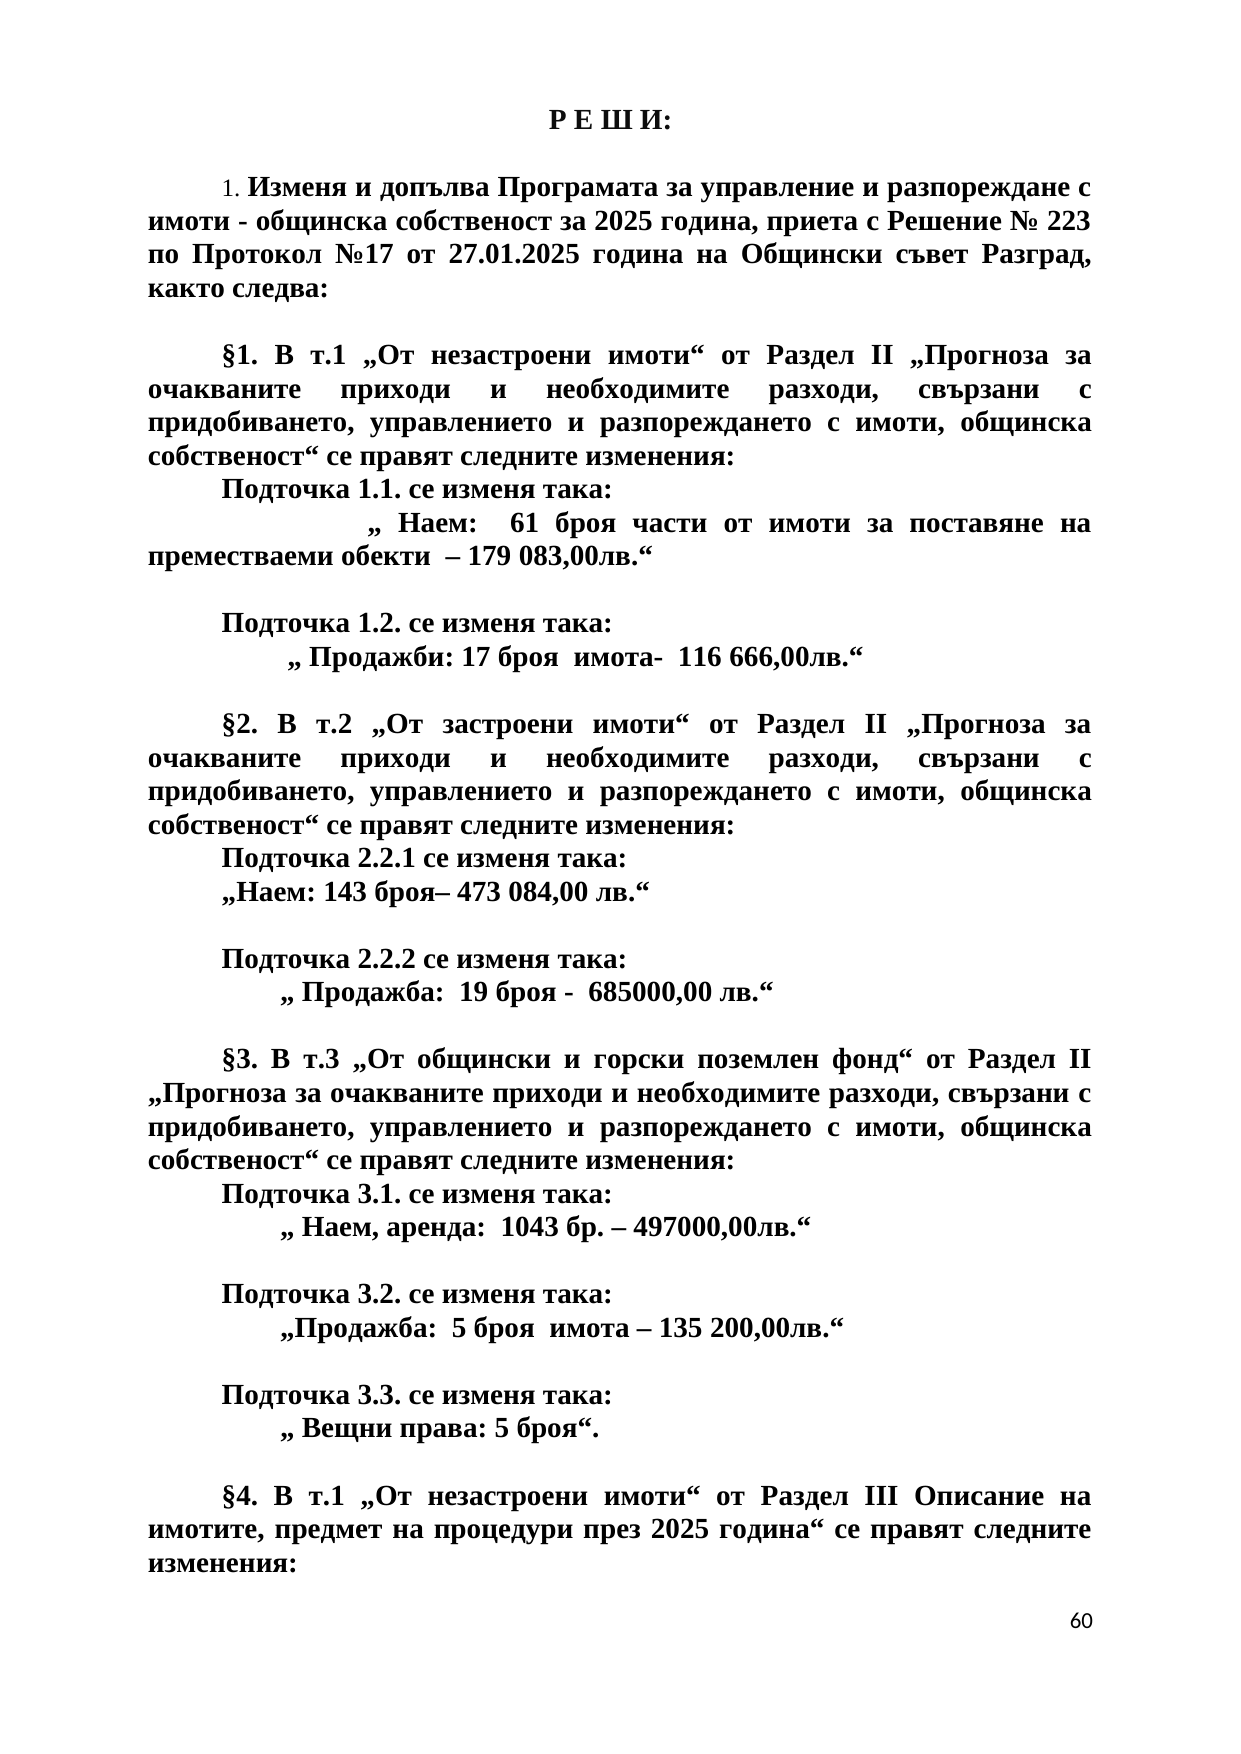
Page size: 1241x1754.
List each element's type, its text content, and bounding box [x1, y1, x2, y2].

text „ Продажба: 19 броя - 685000,00 лв.“ [148, 974, 1093, 1008]
text „ Продажби: 17 броя имота- 116 666,00лв.“ [148, 639, 1093, 673]
text Подточка 1.1. се изменя така: [148, 471, 1093, 505]
text §1. В т.1 „От незастроени имоти“ от Раздел II „Прогноза за очакваните приходи и необходимите разходи, свързани с придобиването, управлението и разпореждането с имоти, общинска собственост“ се правят следните изменения: [148, 337, 1093, 471]
text Подточка 1.2. се изменя така: [148, 606, 1093, 639]
text §3. В т.3 „От общински и горски поземлен фонд“ от Раздел II „Прогноза за очакваните приходи и необходимите разходи, свързани с придобиването, управлението и разпореждането с имоти, общинска собственост“ се правят следните изменения: [148, 1042, 1093, 1176]
text „Продажба: 5 броя имота – 135 200,00лв.“ [148, 1310, 1093, 1343]
text „ Наем, аренда: 1043 бр. – 497000,00лв.“ [148, 1209, 1093, 1243]
text Подточка 2.2.2 се изменя така: [148, 941, 1093, 974]
text Подточка 2.2.1 се изменя така: [148, 840, 1093, 874]
text §4. В т.1 „От незастроени имоти“ от Раздел III Описание на имотите, предмет на процедури през 2025 година“ се правят следните изменения: [148, 1478, 1093, 1578]
text §2. В т.2 „От застроени имоти“ от Раздел II „Прогноза за очакваните приходи и необходимите разходи, свързани с придобиването, управлението и разпореждането с имоти, общинска собственост“ се правят следните изменения: [148, 706, 1093, 840]
text Подточка 3.2. се изменя така: [148, 1276, 1093, 1310]
text Подточка 3.1. се изменя така: [148, 1176, 1093, 1209]
text „ Наем: 61 броя части от имоти за поставяне на преместваеми обекти – 179 083,00лв.“ [148, 505, 1093, 572]
text Р Е Ш И: [148, 102, 1093, 136]
text „Наем: 143 броя– 473 084,00 лв.“ [148, 874, 1093, 907]
text „ Вещни права: 5 броя“. [148, 1411, 1093, 1444]
text 1. Изменя и допълва Програмата за управление и разпореждане с имоти - общинска собственост за 2025 година, приета с Решение № 223 по Протокол №17 от 27.01.2025 година на Общински съвет Разград, както следва: [148, 169, 1093, 304]
text Подточка 3.3. се изменя така: [148, 1377, 1093, 1411]
